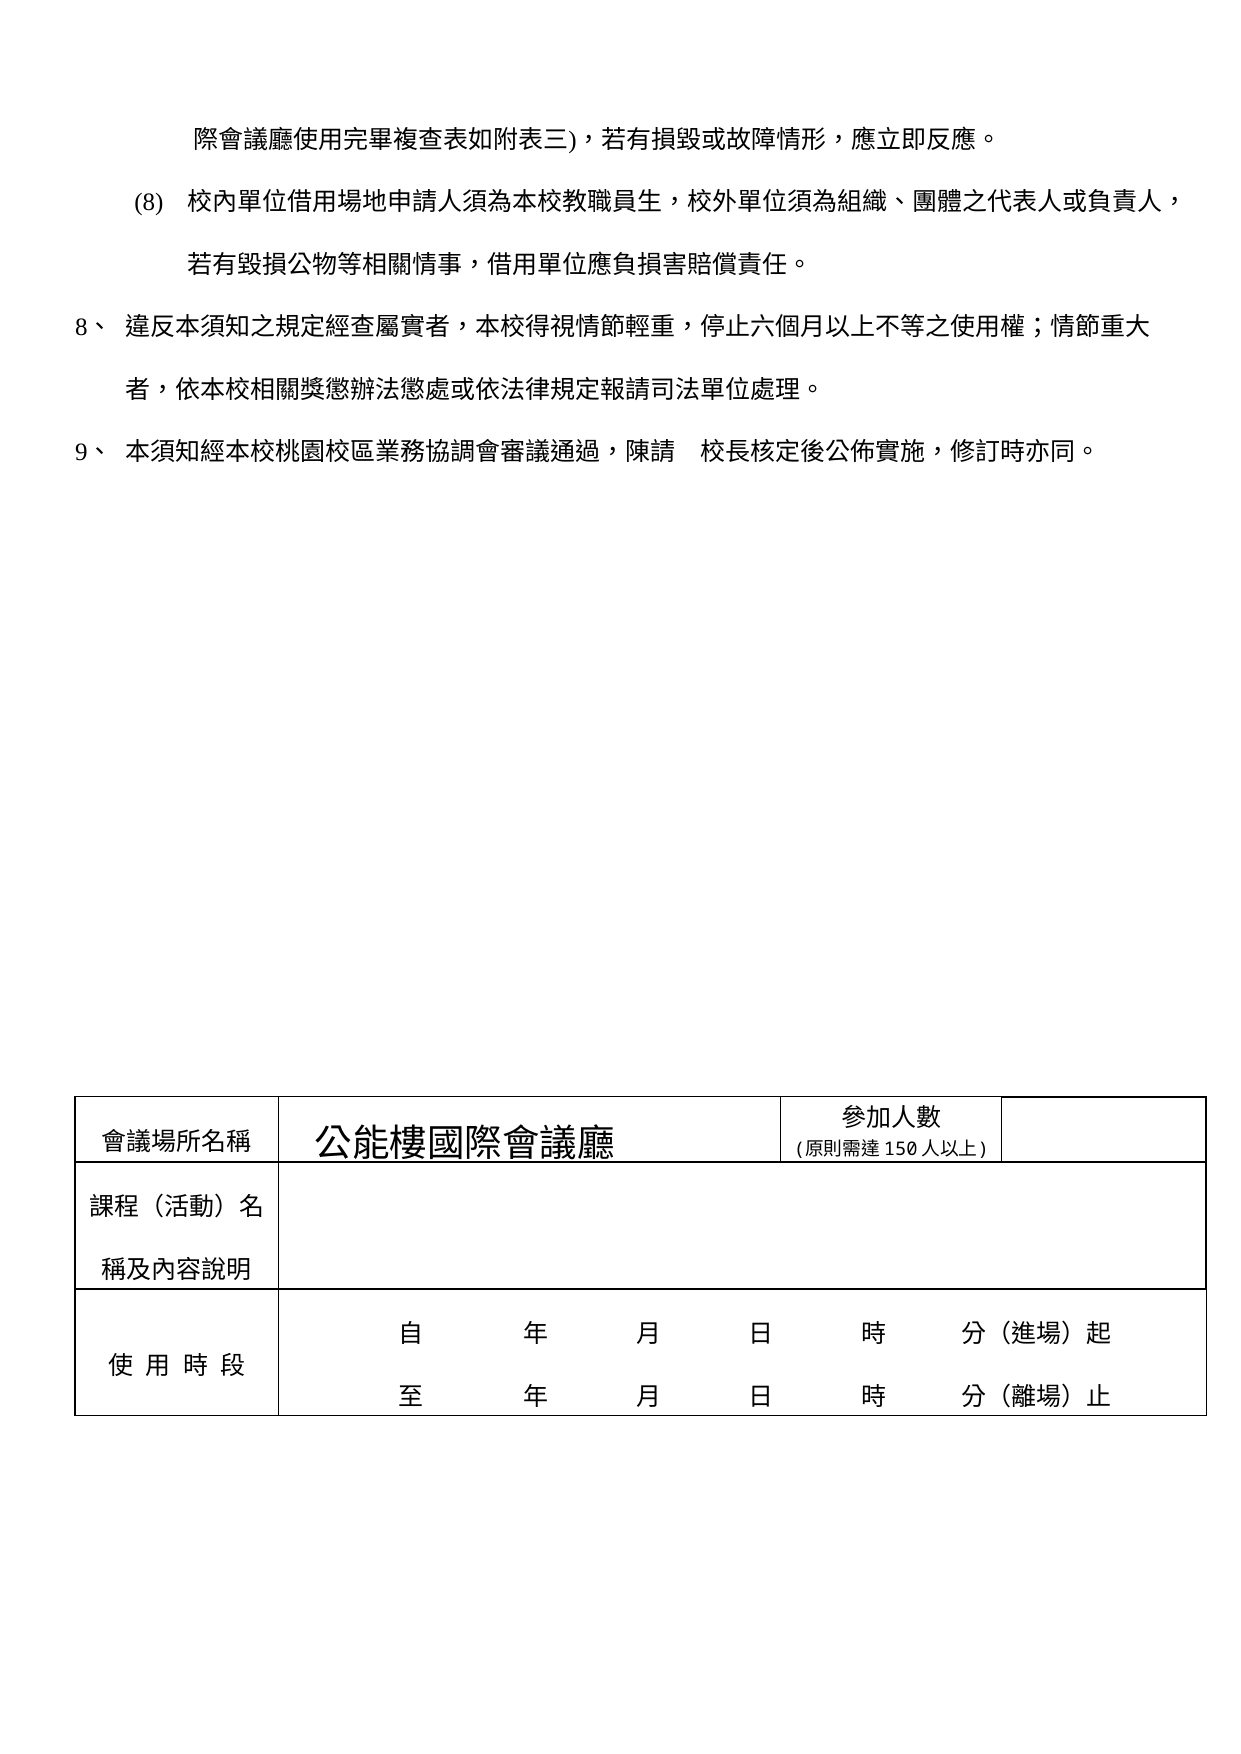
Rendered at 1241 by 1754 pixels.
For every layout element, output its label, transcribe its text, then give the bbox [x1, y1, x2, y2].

list 違反本須知之規定經查屬實者，本校得視情節輕重，停止六個月以上不等之使用權；情節重大者，依本校相關獎懲辦法懲處或依法律規定報請司法單位處理。 [75, 283, 1165, 408]
table_header 參加人數 (原則需達150人以上) [781, 1097, 1001, 1161]
table_cell [279, 1163, 1205, 1288]
table_header 會議場所名稱 [76, 1097, 278, 1161]
list 際會議廳使用完畢複查表如附表三)，若有損毀或故障情形，應立即反應。 [134, 96, 1165, 158]
table_cell 使 用 時 段 [76, 1290, 278, 1415]
table_header 公能樓國際會議廳 [279, 1097, 780, 1161]
table_cell 課程（活動）名稱及內容說明 [76, 1163, 278, 1288]
list 校內單位借用場地申請人須為本校教職員生，校外單位須為組織、團體之代表人或負責人，若有毀損公物等相關情事，借用單位應負損害賠償責任。 [134, 158, 1165, 283]
list 本須知經本校桃園校區業務協調會審議通過，陳請 校長核定後公佈實施，修訂時亦同。 [75, 408, 1165, 471]
table_cell 自 年 月 日 時 分（進場）起 至 年 月 日 時 分（離場）止 [279, 1290, 1206, 1415]
table_header [1002, 1098, 1205, 1161]
